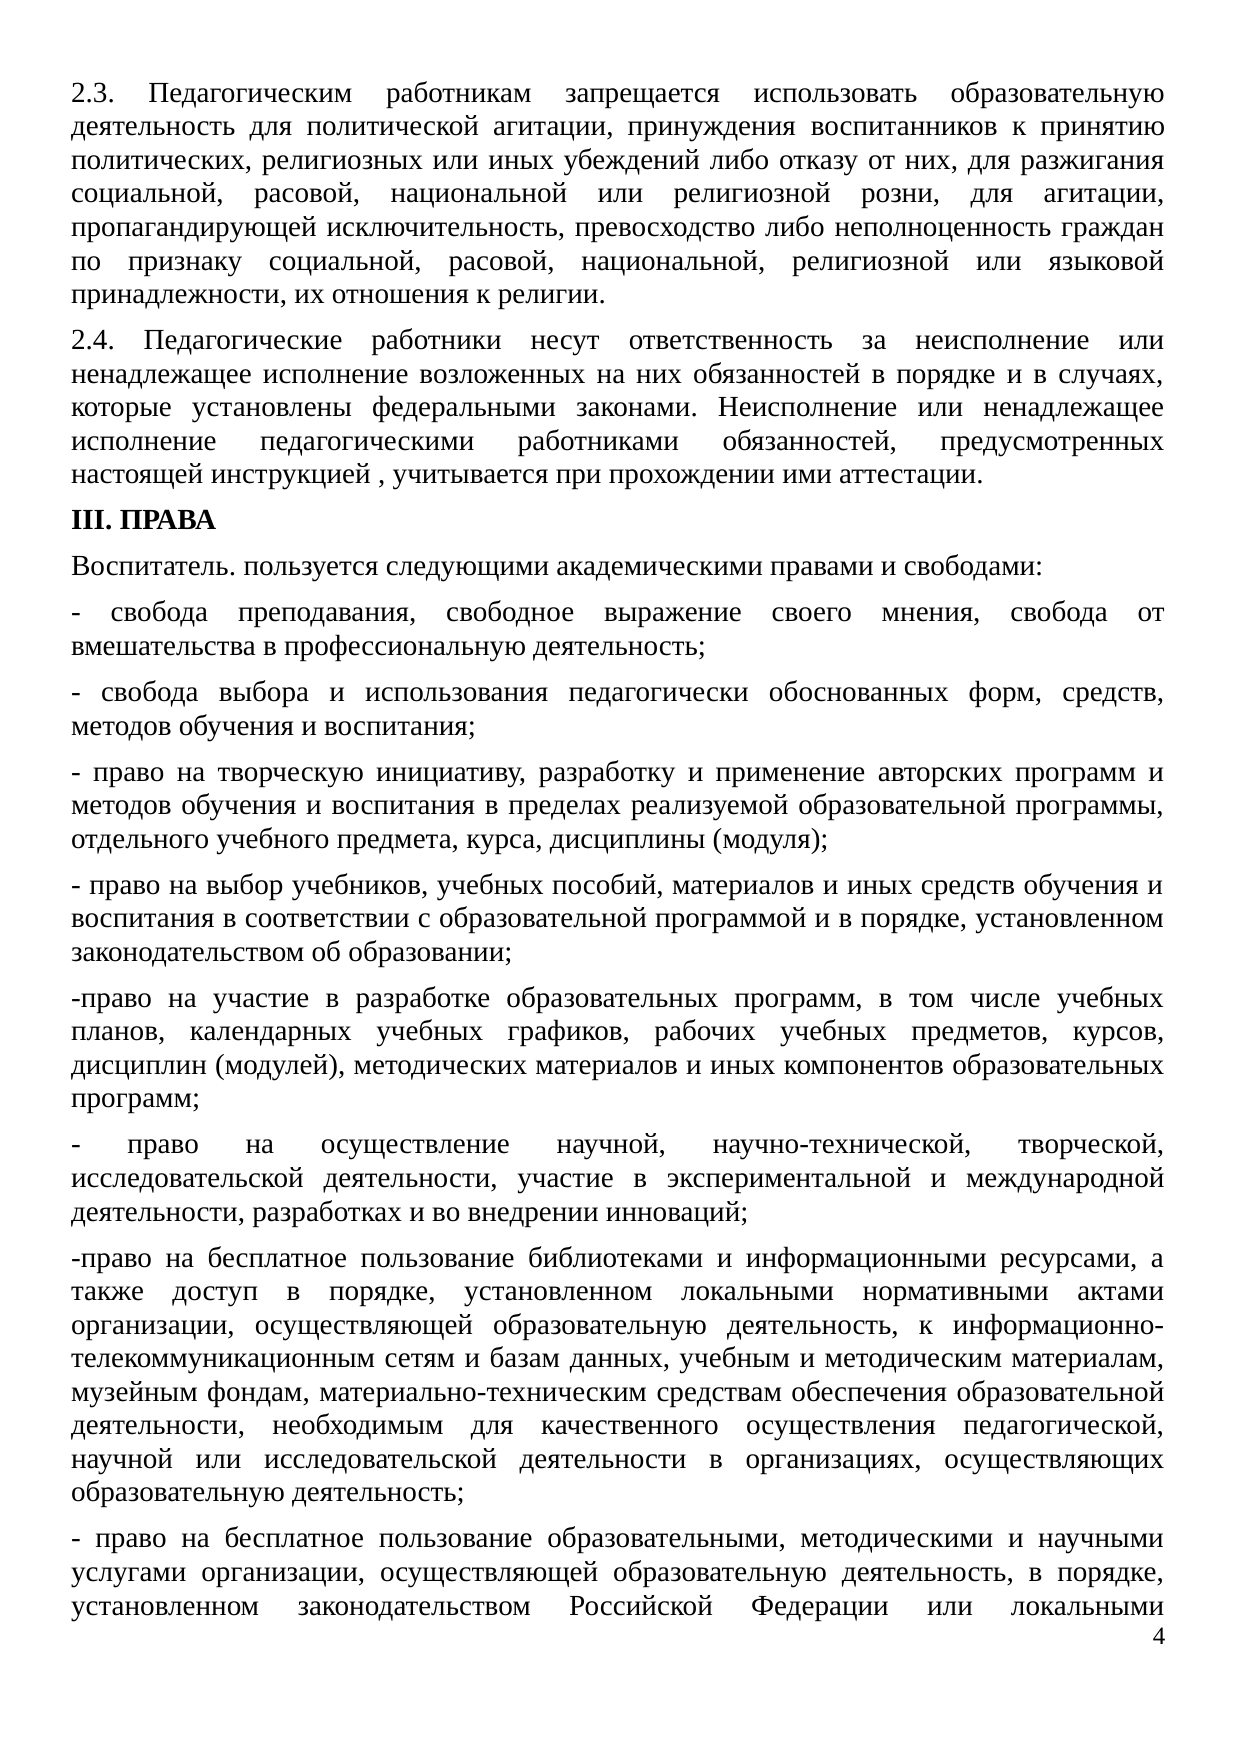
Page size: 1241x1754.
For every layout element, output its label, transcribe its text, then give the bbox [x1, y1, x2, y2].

text 2.3. Педагогическим работникам запрещается использовать образовательную деятельность для политической агитации, принуждения воспитанников к принятию политических, религиозных или иных убеждений либо отказу от них, для разжигания социальной, расовой, национальной или религиозной розни, для агитации, пропагандирующей исключительность, превосходство либо неполноценность граждан по признаку социальной, расовой, национальной, религиозной или языковой принадлежности, их отношения к религии. [71, 75, 1165, 310]
text - право на осуществление научной, научно-технической, творческой, исследовательской деятельности, участие в экспериментальной и международной деятельности, разработках и во внедрении инноваций; [71, 1127, 1165, 1227]
text -право на участие в разработке образовательных программ, в том числе учебных планов, календарных учебных графиков, рабочих учебных предметов, курсов, дисциплин (модулей), методических материалов и иных компонентов образовательных программ; [71, 980, 1165, 1114]
text III. ПРАВА [71, 502, 1165, 536]
text - свобода преподавания, свободное выражение своего мнения, свобода от вмешательства в профессиональную деятельность; [71, 594, 1165, 662]
text - право на бесплатное пользование образовательными, методическими и научными услугами организации, осуществляющей образовательную деятельность, в порядке, установленном законодательством Российской Федерации или локальными [71, 1521, 1165, 1621]
text 2.4. Педагогические работники несут ответственность за неисполнение или ненадлежащее исполнение возложенных на них обязанностей в порядке и в случаях, которые установлены федеральными законами. Неисполнение или ненадлежащее исполнение педагогическими работниками обязанностей, предусмотренных настоящей инструкцией , учитывается при прохождении ими аттестации. [71, 322, 1165, 490]
text -право на бесплатное пользование библиотеками и информационными ресурсами, а также доступ в порядке, установленном локальными нормативными актами организации, осуществляющей образовательную деятельность, к информационно-телекоммуникационным сетям и базам данных, учебным и методическим материалам, музейным фондам, материально-техническим средствам обеспечения образовательной деятельности, необходимым для качественного осуществления педагогической, научной или исследовательской деятельности в организациях, осуществляющих образовательную деятельность; [71, 1240, 1165, 1508]
text Воспитатель. пользуется следующими академическими правами и свободами: [71, 548, 1165, 582]
text - право на творческую инициативу, разработку и применение авторских программ и методов обучения и воспитания в пределах реализуемой образовательной программы, отдельного учебного предмета, курса, дисциплины (модуля); [71, 754, 1165, 854]
text - право на выбор учебников, учебных пособий, материалов и иных средств обучения и воспитания в соответствии с образовательной программой и в порядке, установленном законодательством об образовании; [71, 867, 1165, 967]
text - свобода выбора и использования педагогически обоснованных форм, средств, методов обучения и воспитания; [71, 674, 1165, 741]
